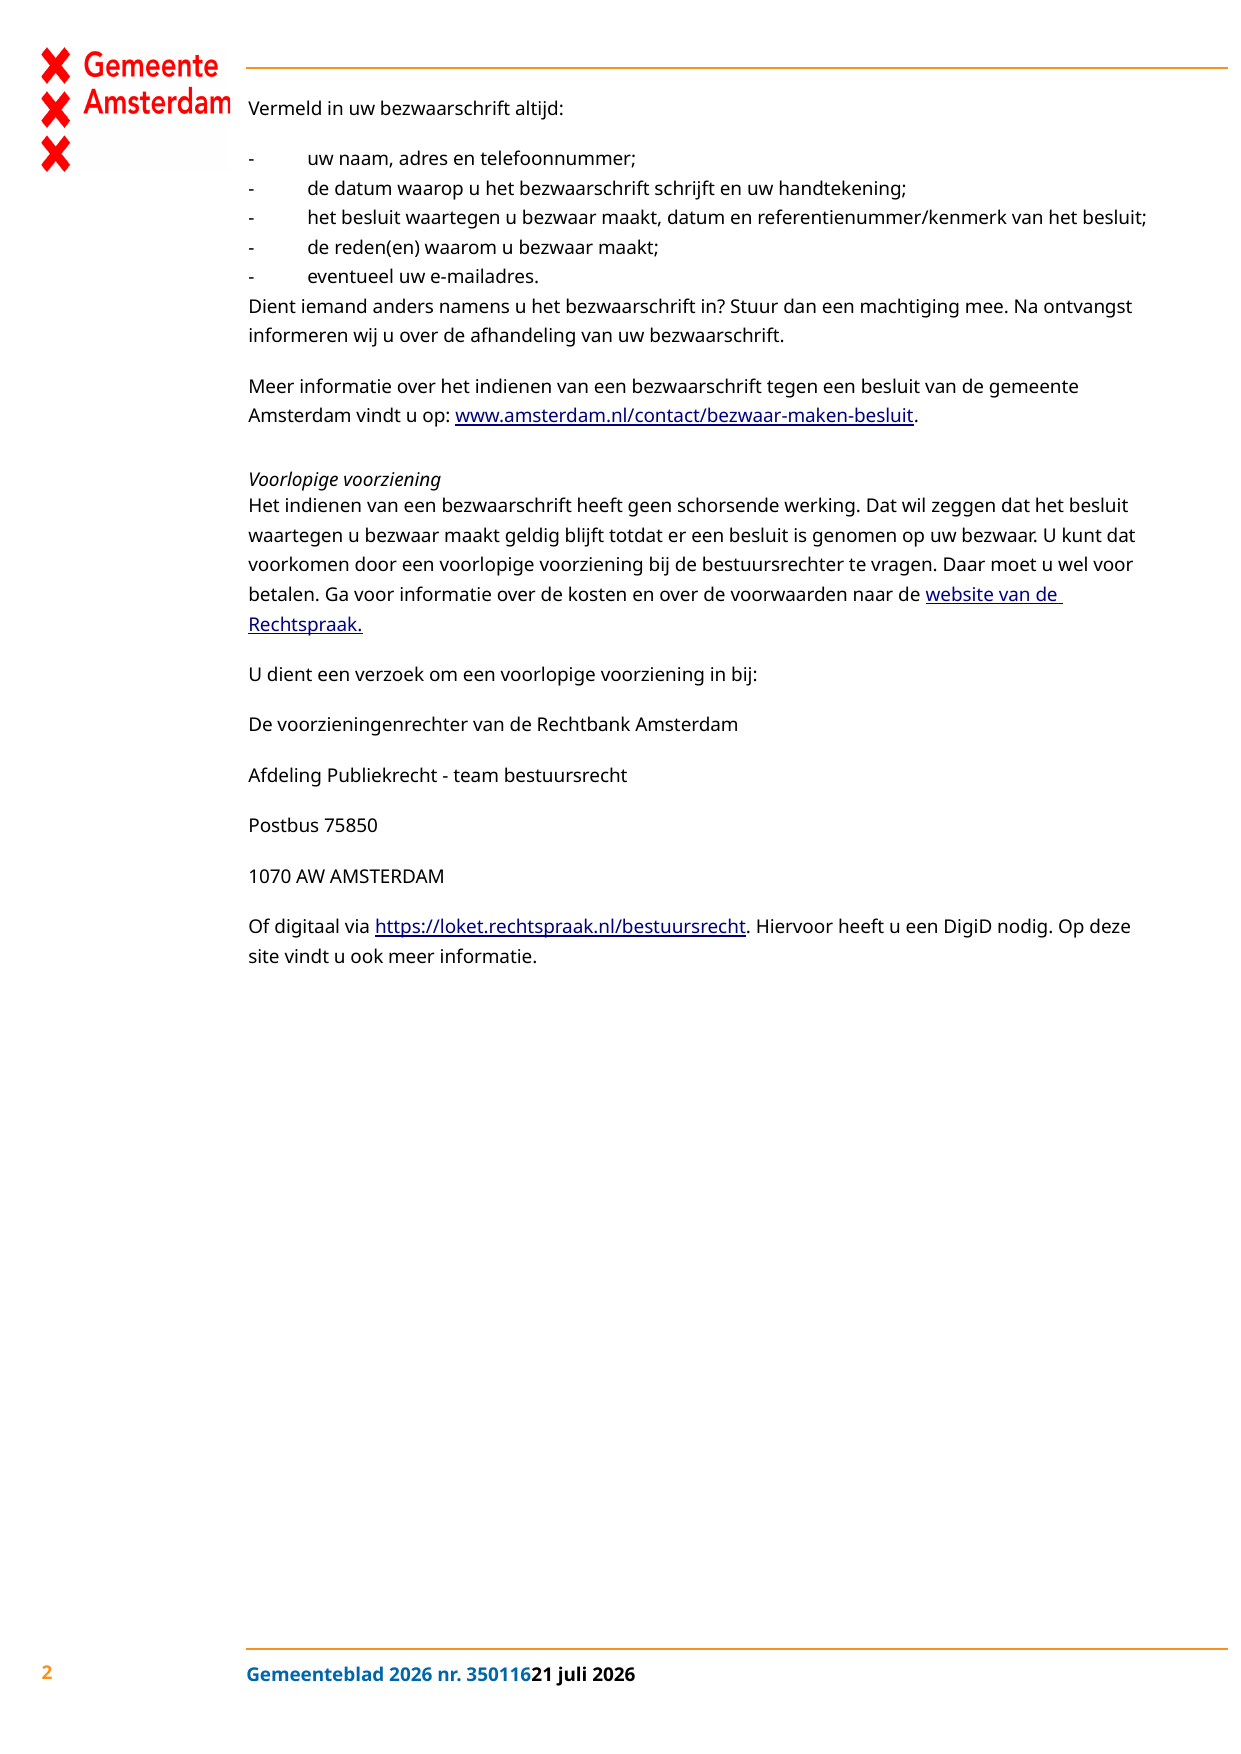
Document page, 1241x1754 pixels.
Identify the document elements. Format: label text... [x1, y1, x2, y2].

text Het indienen van een bezwaarschrift heeft geen schorsende werking. Dat wil zeggen dat het besluit waartegen u bezwaar maakt geldig blijft totdat er een besluit is genomen op uw bezwaar. U kunt dat voorkomen door een voorlopige voorziening bij de bestuursrechter te vragen. Daar moet u wel voor betalen. Ga voor informatie over de kosten en over de voorwaarden naar de website van de Rechtspraak. [248, 492, 1152, 636]
text 1070 AW AMSTERDAM [248, 863, 1152, 888]
list eventueel uw e-mailadres. [248, 263, 1152, 289]
text U dient een verzoek om een voorlopige voorziening in bij: [248, 661, 1152, 687]
list het besluit waartegen u bezwaar maakt, datum en referentienummer/kenmerk van het besluit; [248, 204, 1152, 230]
text Voorlopige voorziening [248, 467, 1152, 492]
list uw naam, adres en telefoonnummer; [248, 145, 1152, 171]
text Postbus 75850 [248, 812, 1152, 838]
picture [41, 47, 231, 172]
text Of digitaal via https://loket.rechtspraak.nl/bestuursrecht. Hiervoor heeft u een DigiD nodig. Op deze site vindt u ook meer informatie. [248, 913, 1152, 968]
text Dient iemand anders namens u het bezwaarschrift in? Stuur dan een machtiging mee. Na ontvangst informeren wij u over de afhandeling van uw bezwaarschrift. [248, 293, 1152, 348]
list de reden(en) waarom u bezwaar maakt; [248, 234, 1152, 260]
list de datum waarop u het bezwaarschrift schrijft en uw handtekening; [248, 175, 1152, 201]
text Vermeld in uw bezwaarschrift altijd: [248, 95, 1152, 121]
text Afdeling Publiekrecht - team bestuursrecht [248, 762, 1152, 788]
text De voorzieningenrechter van de Rechtbank Amsterdam [248, 712, 1152, 737]
text Meer informatie over het indienen van een bezwaarschrift tegen een besluit van de gemeente Amsterdam vindt u op: www.amsterdam.nl/contact/bezwaar-maken-besluit. [248, 373, 1152, 428]
